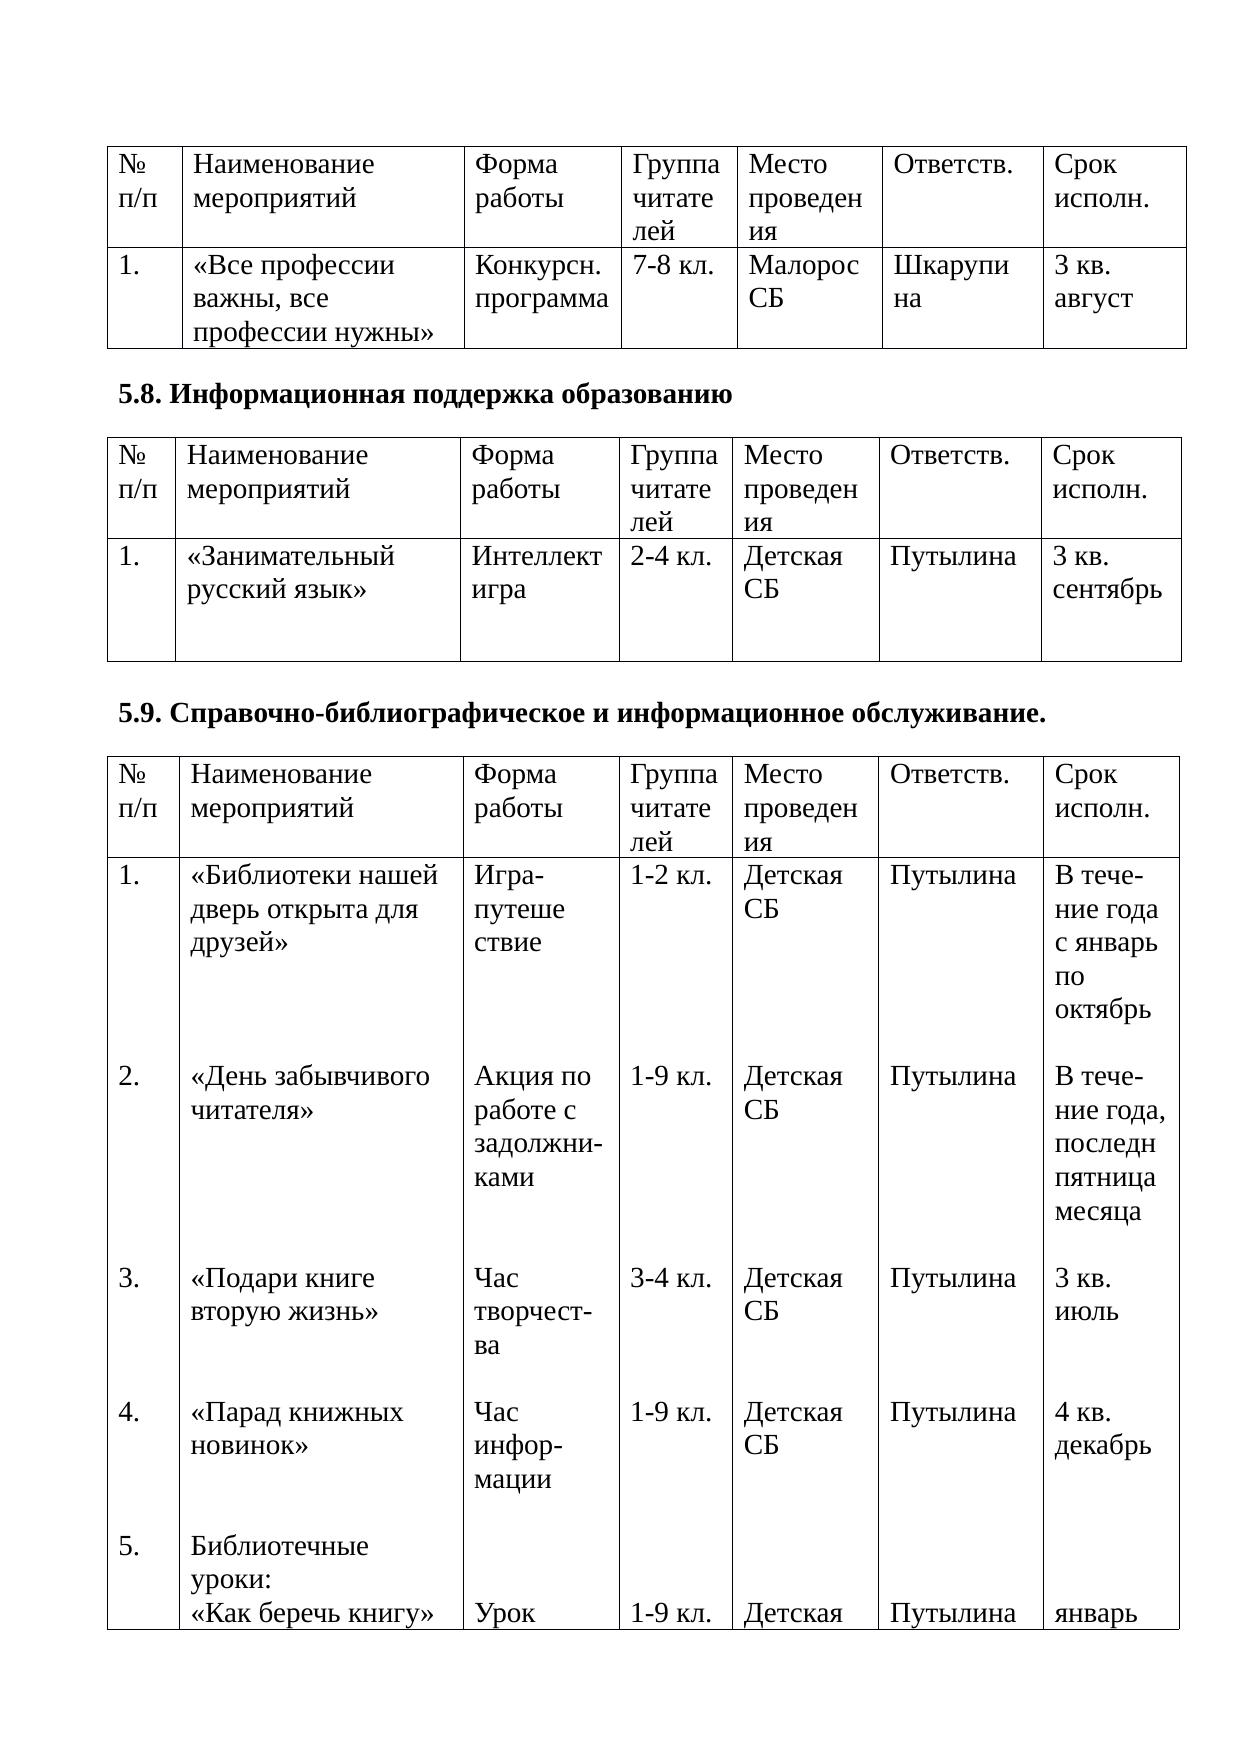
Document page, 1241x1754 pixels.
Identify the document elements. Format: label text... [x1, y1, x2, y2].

table_header № п/п [108, 147, 182, 247]
table_cell Интеллект игра [461, 539, 619, 661]
table_header Ответств. [883, 147, 1043, 247]
table_cell Малорос СБ [738, 248, 882, 348]
table_cell 2-4 кл. [620, 539, 732, 661]
table_header Наименование мероприятий [180, 757, 463, 857]
table_header Срок исполн. [1044, 757, 1179, 857]
table_header Наименование мероприятий [183, 147, 464, 247]
table_header Ответств. [879, 757, 1043, 857]
table_header Ответств. [880, 438, 1041, 538]
table_cell В тече-ние года с январь по октябрь В тече-ние года, последнпятница месяца 3 кв. июль 4 кв. декабрь январь [1044, 858, 1179, 1629]
table_header № п/п [108, 757, 179, 857]
table_header Форма работы [461, 438, 619, 538]
text 5.8. Информационная поддержка образованию [118, 376, 1122, 409]
table_header Наименование мероприятий [176, 438, 460, 538]
table_header Срок исполн. [1044, 147, 1186, 247]
table_header Место проведения [733, 757, 878, 857]
table_cell «Все профессии важны, все профессии нужны» [183, 248, 464, 348]
table_cell Путылина [880, 539, 1041, 661]
table_cell 3 кв. сентябрь [1042, 539, 1181, 661]
text 5.9. Справочно-библиографическое и информационное обслуживание. [118, 695, 1122, 728]
table_cell Путылина Путылина Путылина Путылина Путылина [879, 858, 1043, 1629]
table_cell Детская СБ [733, 539, 879, 661]
table_header Группа читателей [622, 147, 737, 247]
table_header Форма работы [465, 147, 621, 247]
table_header Срок исполн. [1042, 438, 1181, 538]
table_cell 1. [108, 248, 182, 348]
table_cell Конкурсн. программа [465, 248, 621, 348]
table_header Место проведения [738, 147, 882, 247]
table_cell Детская СБ Детская СБ Детская СБ Детская СБ Детская [733, 858, 878, 1629]
table_cell Шкарупи на [883, 248, 1043, 348]
table_cell 1-2 кл. 1-9 кл. 3-4 кл. 1-9 кл. 1-9 кл. [620, 858, 732, 1629]
table_cell «Занимательный русский язык» [176, 539, 460, 661]
table_cell 7-8 кл. [622, 248, 737, 348]
table_header Группа читателей [620, 438, 732, 538]
table_header Группа читателей [620, 757, 732, 857]
table_cell 3 кв. август [1044, 248, 1186, 348]
table_cell 1. [108, 539, 175, 661]
table_header Форма работы [464, 757, 619, 857]
table_header Место проведения [733, 438, 879, 538]
table_header № п/п [108, 438, 175, 538]
table_cell 1. 2. 3. 4. 5. [108, 858, 179, 1629]
table_cell «Библиотеки нашей дверь открыта для друзей» «День забывчивого читателя» «Подари книге вторую жизнь» «Парад книжных новинок» Библиотечные уроки: «Как беречь книгу» [180, 858, 463, 1629]
table_cell Игра-путеше ствие Акция по работе с задолжни-ками Час творчест-ва Час инфор- мации Урок [464, 858, 619, 1629]
